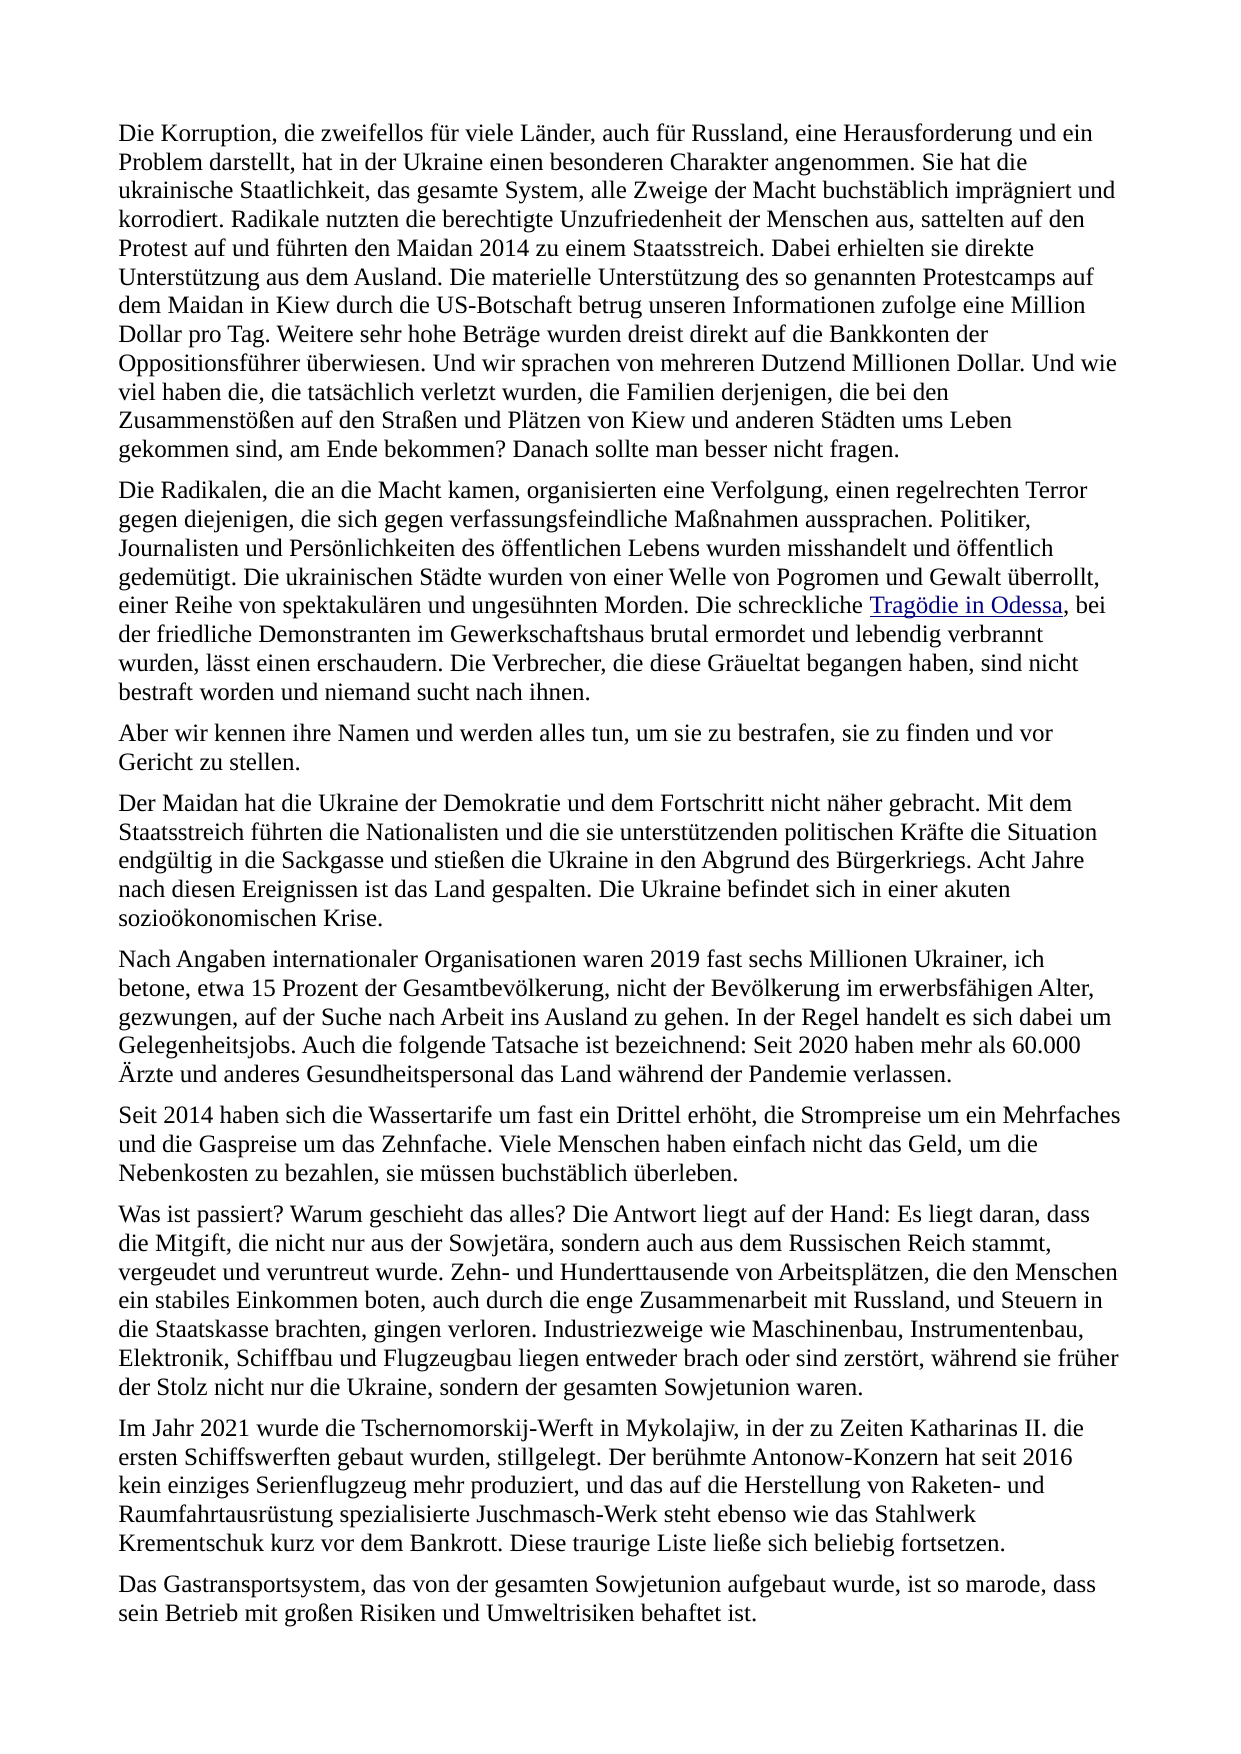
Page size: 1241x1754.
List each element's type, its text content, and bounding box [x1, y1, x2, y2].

text Die Radikalen, die an die Macht kamen, organisierten eine Verfolgung, einen regelrechten Terror gegen diejenigen, die sich gegen verfassungsfeindliche Maßnahmen aussprachen. Politiker, Journalisten und Persönlichkeiten des öffentlichen Lebens wurden misshandelt und öffentlich gedemütigt. Die ukrainischen Städte wurden von einer Welle von Pogromen und Gewalt überrollt, einer Reihe von spektakulären und ungesühnten Morden. Die schreckliche Tragödie in Odessa, bei der friedliche Demonstranten im Gewerkschaftshaus brutal ermordet und lebendig verbrannt wurden, lässt einen erschaudern. Die Verbrecher, die diese Gräueltat begangen haben, sind nicht bestraft worden und niemand sucht nach ihnen. [118, 476, 1122, 706]
text Seit 2014 haben sich die Wassertarife um fast ein Drittel erhöht, die Strompreise um ein Mehrfaches und die Gaspreise um das Zehnfache. Viele Menschen haben einfach nicht das Geld, um die Nebenkosten zu bezahlen, sie müssen buchstäblich überleben. [118, 1101, 1122, 1187]
text Was ist passiert? Warum geschieht das alles? Die Antwort liegt auf der Hand: Es liegt daran, dass die Mitgift, die nicht nur aus der Sowjetära, sondern auch aus dem Russischen Reich stammt, vergeudet und veruntreut wurde. Zehn- und Hunderttausende von Arbeitsplätzen, die den Menschen ein stabiles Einkommen boten, auch durch die enge Zusammenarbeit mit Russland, und Steuern in die Staatskasse brachten, gingen verloren. Industriezweige wie Maschinenbau, Instrumentenbau, Elektronik, Schiffbau und Flugzeugbau liegen entweder brach oder sind zerstört, während sie früher der Stolz nicht nur die Ukraine, sondern der gesamten Sowjetunion waren. [118, 1199, 1122, 1401]
text Nach Angaben internationaler Organisationen waren 2019 fast sechs Millionen Ukrainer, ich betone, etwa 15 Prozent der Gesamtbevölkerung, nicht der Bevölkerung im erwerbsfähigen Alter, gezwungen, auf der Suche nach Arbeit ins Ausland zu gehen. In der Regel handelt es sich dabei um Gelegenheitsjobs. Auch die folgende Tatsache ist bezeichnend: Seit 2020 haben mehr als 60.000 Ärzte und anderes Gesundheitspersonal das Land während der Pandemie verlassen. [118, 944, 1122, 1088]
text Aber wir kennen ihre Namen und werden alles tun, um sie zu bestrafen, sie zu finden und vor Gericht zu stellen. [118, 718, 1122, 776]
text Der Maidan hat die Ukraine der Demokratie und dem Fortschritt nicht näher gebracht. Mit dem Staatsstreich führten die Nationalisten und die sie unterstützenden politischen Kräfte die Situation endgültig in die Sackgasse und stießen die Ukraine in den Abgrund des Bürgerkriegs. Acht Jahre nach diesen Ereignissen ist das Land gespalten. Die Ukraine befindet sich in einer akuten sozioökonomischen Krise. [118, 788, 1122, 932]
text Im Jahr 2021 wurde die Tschernomorskij-Werft in Mykolajiw, in der zu Zeiten Katharinas II. die ersten Schiffswerften gebaut wurden, stillgelegt. Der berühmte Antonow-Konzern hat seit 2016 kein einziges Serienflugzeug mehr produziert, und das auf die Herstellung von Raketen- und Raumfahrtausrüstung spezialisierte Juschmasch-Werk steht ebenso wie das Stahlwerk Krementschuk kurz vor dem Bankrott. Diese traurige Liste ließe sich beliebig fortsetzen. [118, 1413, 1122, 1557]
text Die Korruption, die zweifellos für viele Länder, auch für Russland, eine Herausforderung und ein Problem darstellt, hat in der Ukraine einen besonderen Charakter angenommen. Sie hat die ukrainische Staatlichkeit, das gesamte System, alle Zweige der Macht buchstäblich imprägniert und korrodiert. Radikale nutzten die berechtigte Unzufriedenheit der Menschen aus, sattelten auf den Protest auf und führten den Maidan 2014 zu einem Staatsstreich. Dabei erhielten sie direkte Unterstützung aus dem Ausland. Die materielle Unterstützung des so genannten Protestcamps auf dem Maidan in Kiew durch die US-Botschaft betrug unseren Informationen zufolge eine Million Dollar pro Tag. Weitere sehr hohe Beträge wurden dreist direkt auf die Bankkonten der Oppositionsführer überwiesen. Und wir sprachen von mehreren Dutzend Millionen Dollar. Und wie viel haben die, die tatsächlich verletzt wurden, die Familien derjenigen, die bei den Zusammenstößen auf den Straßen und Plätzen von Kiew und anderen Städten ums Leben gekommen sind, am Ende bekommen? Danach sollte man besser nicht fragen. [118, 118, 1122, 463]
text Das Gastransportsystem, das von der gesamten Sowjetunion aufgebaut wurde, ist so marode, dass sein Betrieb mit großen Risiken und Umweltrisiken behaftet ist. [118, 1569, 1122, 1627]
